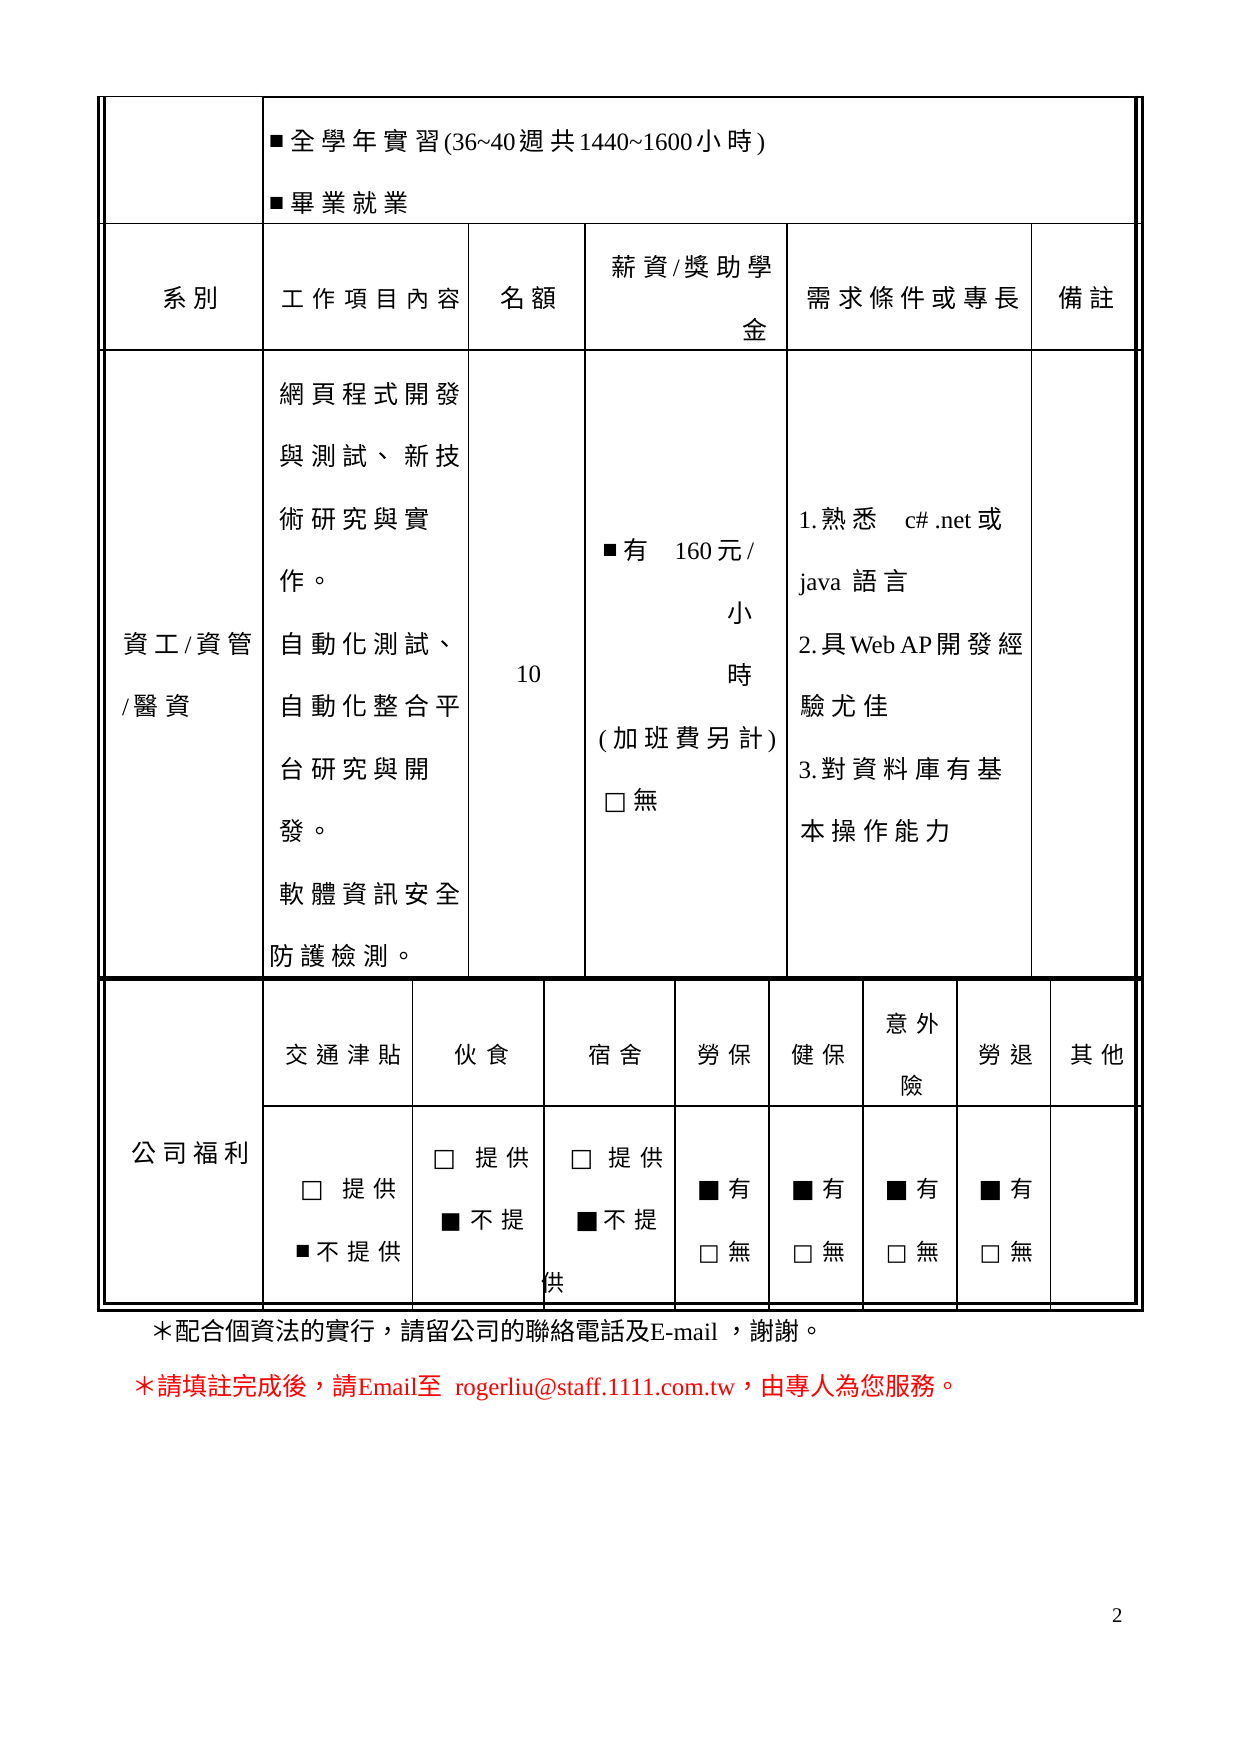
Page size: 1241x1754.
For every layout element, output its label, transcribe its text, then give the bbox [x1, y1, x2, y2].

table_cell 需求條件或專長 [788, 224, 1031, 349]
table_cell □ 提供 ■不提供 [264, 1107, 412, 1302]
table_cell ■有 160元/小時 (加班費另計) □無 [586, 351, 786, 976]
table_cell 備註 [1032, 224, 1134, 349]
table_cell ■有 □無 [864, 1107, 956, 1302]
table_cell 1.熟悉 c# .net或java 語言 2.具Web AP開發經驗尤佳 3.對資料庫有基本操作能力 [788, 351, 1031, 976]
table_cell ■全學年實習(36~40週共1440~1600小時) ■畢業就業 [264, 98, 1134, 223]
table_cell 系別 [106, 224, 262, 349]
table_cell 名額 [469, 224, 584, 349]
table_cell [1032, 351, 1134, 976]
table_cell 宿舍 [545, 981, 674, 1105]
table_cell [106, 97, 262, 223]
table_cell 勞保 [676, 981, 768, 1105]
table_cell 健保 [770, 981, 862, 1105]
text ＊請填註完成後，請Email至 rogerliu@staff.1111.com.tw，由專人為您服務。 [120, 1366, 1120, 1402]
table_cell 工作項目內容 [264, 224, 468, 349]
table_cell ■有 □無 [770, 1107, 862, 1302]
table_cell 網頁程式開發與測試、新技術研究與實作。 自動化測試、自動化整合平台研究與開發。 軟體資訊安全防護檢測。 [264, 351, 468, 976]
table_cell 意外險 [864, 981, 956, 1105]
table_cell 公司福利 [106, 981, 262, 1302]
table_cell 資工/資管/醫資 [106, 351, 262, 976]
table_cell 伙食 [413, 981, 543, 1105]
table_cell □ 提供 ■不提供 [413, 1107, 543, 1302]
table_cell 勞退 [958, 981, 1050, 1105]
table_cell [1051, 1107, 1134, 1302]
table_cell ■有 □無 [676, 1107, 768, 1302]
table_cell 其他 [1051, 981, 1134, 1105]
text ＊配合個資法的實行，請留公司的聯絡電話及E-mail ，謝謝。 [120, 1312, 1120, 1348]
table_cell 交通津貼 [264, 981, 412, 1105]
table_cell 10 [469, 351, 584, 976]
table_cell 薪資/獎助學金 [586, 224, 786, 349]
table_cell ■有 □無 [958, 1107, 1050, 1302]
table_cell □ 提供 ■不提供 [545, 1107, 674, 1302]
